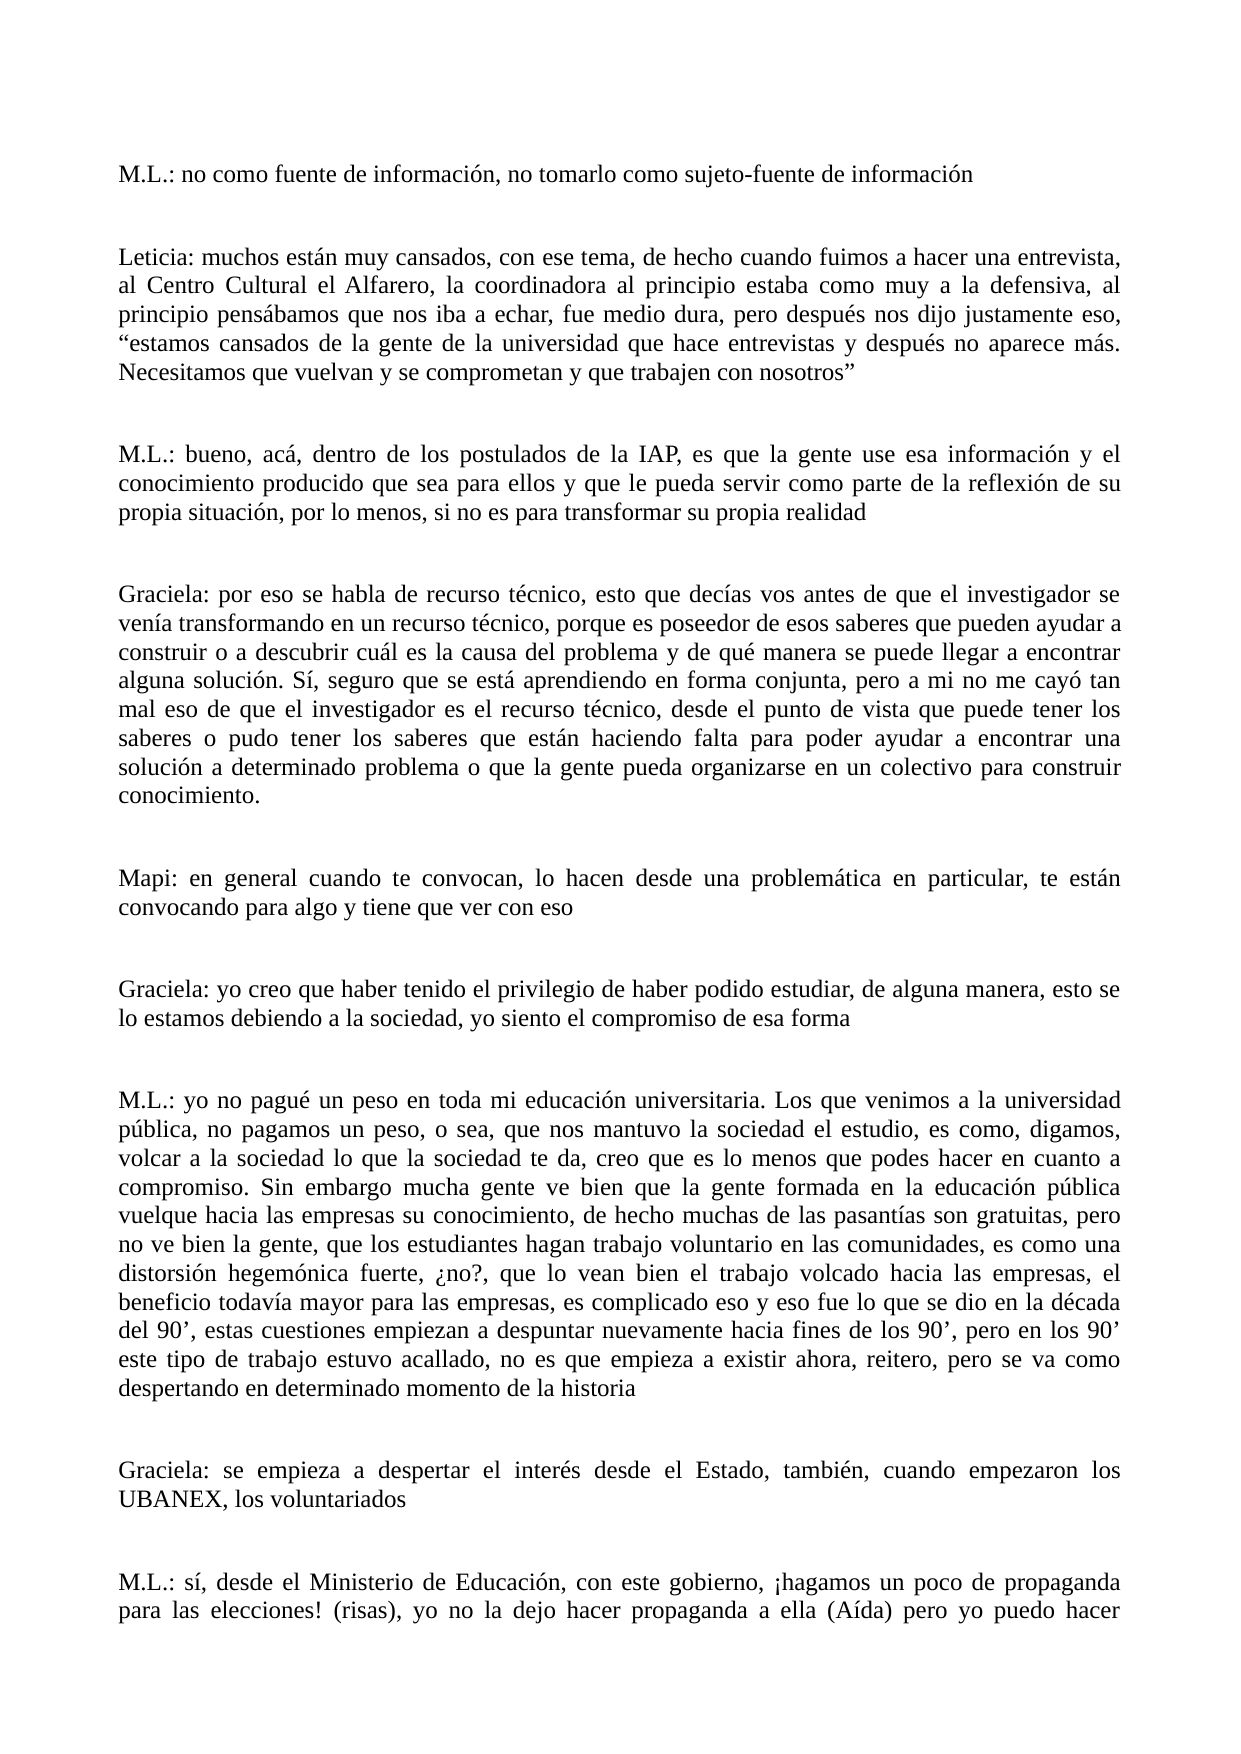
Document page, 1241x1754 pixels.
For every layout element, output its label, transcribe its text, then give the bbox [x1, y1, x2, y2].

text Graciela: se empieza a despertar el interés desde el Estado, también, cuando empezaron los UBANEX, los voluntariados [118, 1456, 1122, 1513]
text Graciela: yo creo que haber tenido el privilegio de haber podido estudiar, de alguna manera, esto se lo estamos debiendo a la sociedad, yo siento el compromiso de esa forma [118, 974, 1122, 1032]
text Mapi: en general cuando te convocan, lo hacen desde una problemática en particular, te están convocando para algo y tiene que ver con eso [118, 863, 1122, 921]
text M.L.: sí, desde el Ministerio de Educación, con este gobierno, ¡hagamos un poco de propaganda para las elecciones! (risas), yo no la dejo hacer propaganda a ella (Aída) pero yo puedo hacer [118, 1567, 1122, 1624]
text Leticia: muchos están muy cansados, con ese tema, de hecho cuando fuimos a hacer una entrevista, al Centro Cultural el Alfarero, la coordinadora al principio estaba como muy a la defensiva, al principio pensábamos que nos iba a echar, fue medio dura, pero después nos dijo justamente eso, “estamos cansados de la gente de la universidad que hace entrevistas y después no aparece más. Necesitamos que vuelvan y se comprometan y que trabajen con nosotros” [118, 242, 1122, 386]
text Graciela: por eso se habla de recurso técnico, esto que decías vos antes de que el investigador se venía transformando en un recurso técnico, porque es poseedor de esos saberes que pueden ayudar a construir o a descubrir cuál es la causa del problema y de qué manera se puede llegar a encontrar alguna solución. Sí, seguro que se está aprendiendo en forma conjunta, pero a mi no me cayó tan mal eso de que el investigador es el recurso técnico, desde el punto de vista que puede tener los saberes o pudo tener los saberes que están haciendo falta para poder ayudar a encontrar una solución a determinado problema o que la gente pueda organizarse en un colectivo para construir conocimiento. [118, 579, 1122, 809]
text M.L.: bueno, acá, dentro de los postulados de la IAP, es que la gente use esa información y el conocimiento producido que sea para ellos y que le pueda servir como parte de la reflexión de su propia situación, por lo menos, si no es para transformar su propia realidad [118, 439, 1122, 526]
text M.L.: no como fuente de información, no tomarlo como sujeto-fuente de información [118, 159, 1122, 188]
text M.L.: yo no pagué un peso en toda mi educación universitaria. Los que venimos a la universidad pública, no pagamos un peso, o sea, que nos mantuvo la sociedad el estudio, es como, digamos, volcar a la sociedad lo que la sociedad te da, creo que es lo menos que podes hacer en cuanto a compromiso. Sin embargo mucha gente ve bien que la gente formada en la educación pública vuelque hacia las empresas su conocimiento, de hecho muchas de las pasantías son gratuitas, pero no ve bien la gente, que los estudiantes hagan trabajo voluntario en las comunidades, es como una distorsión hegemónica fuerte, ¿no?, que lo vean bien el trabajo volcado hacia las empresas, el beneficio todavía mayor para las empresas, es complicado eso y eso fue lo que se dio en la década del 90’, estas cuestiones empiezan a despuntar nuevamente hacia fines de los 90’, pero en los 90’ este tipo de trabajo estuvo acallado, no es que empieza a existir ahora, reitero, pero se va como despertando en determinado momento de la historia [118, 1086, 1122, 1402]
